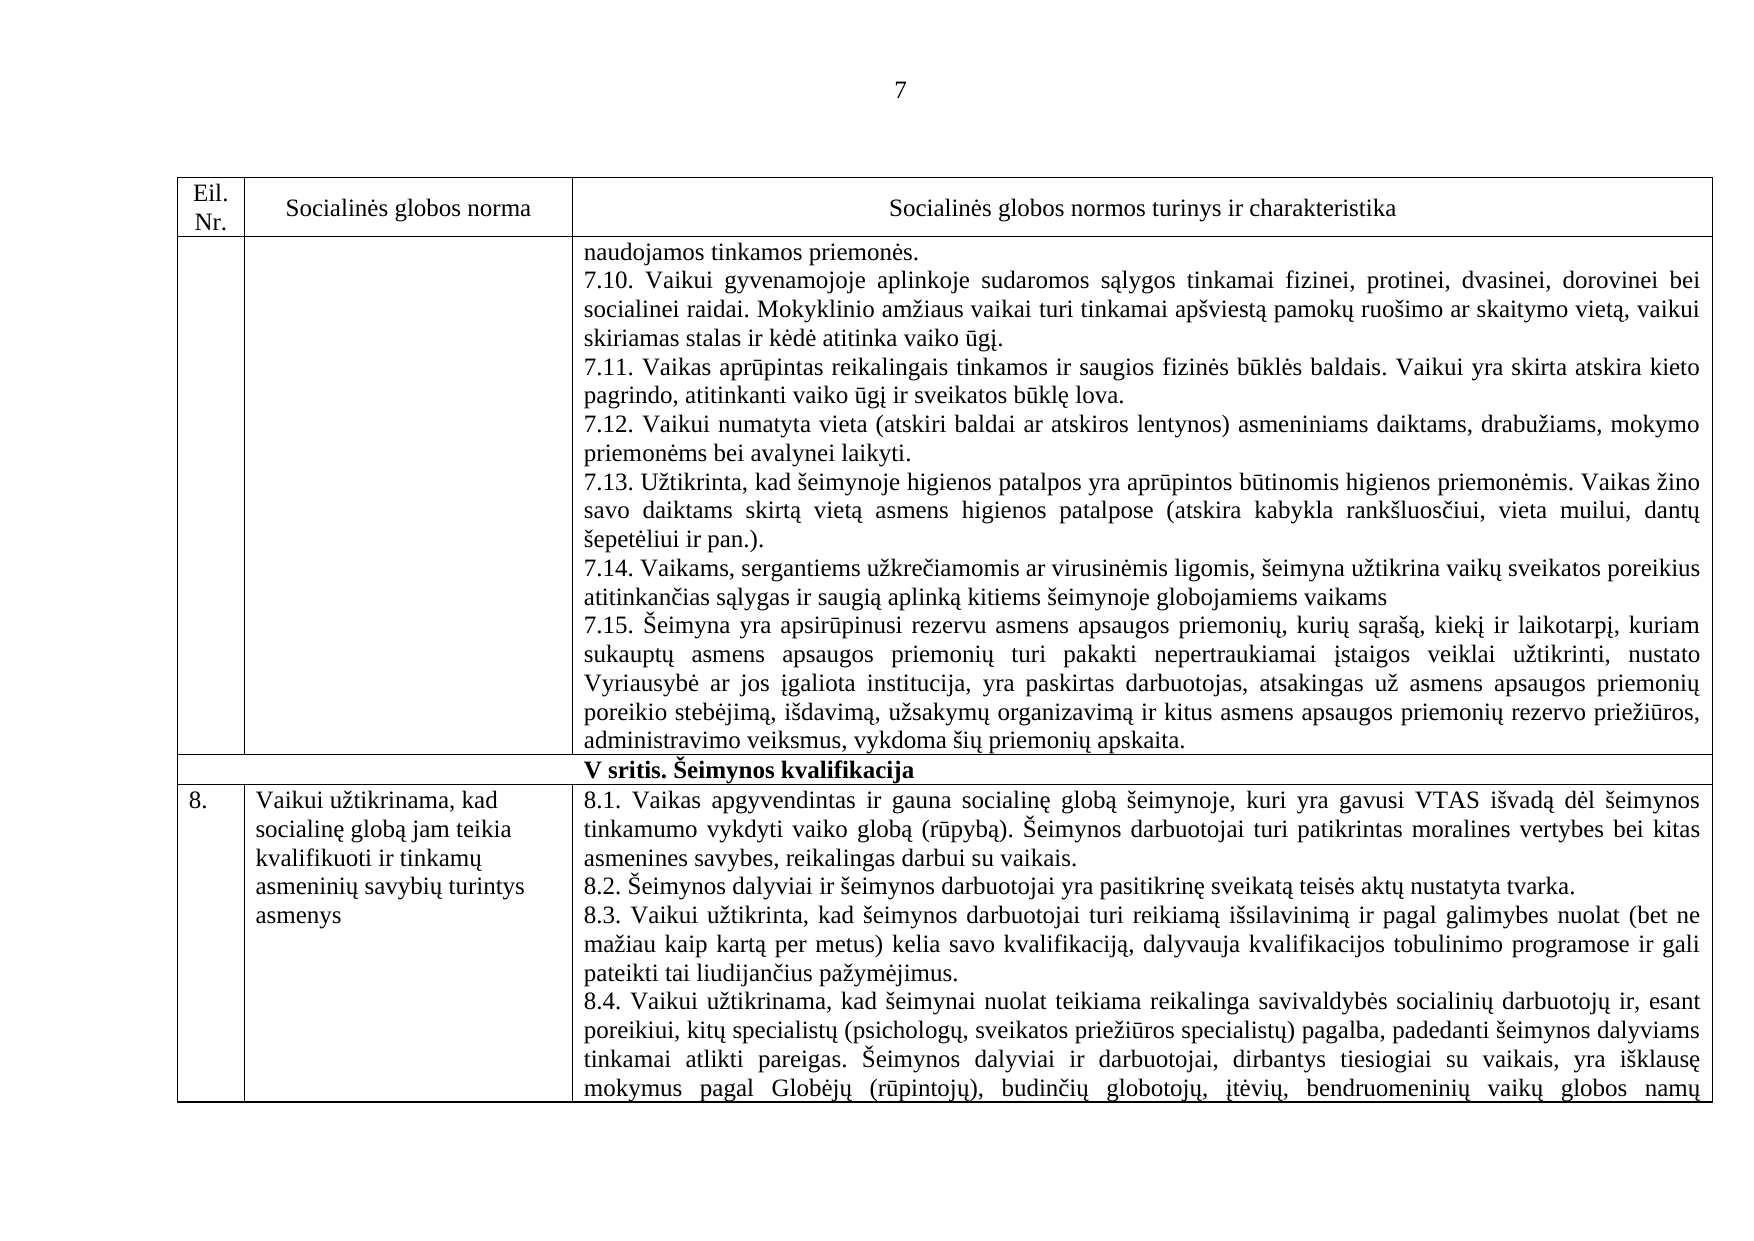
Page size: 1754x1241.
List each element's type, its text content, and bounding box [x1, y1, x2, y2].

table_cell [178, 237, 244, 754]
table_header Eil. Nr. [178, 178, 244, 236]
table_header Socialinės globos normos turinys ir charakteristika [573, 178, 1712, 236]
table_header Socialinės globos norma [245, 178, 572, 236]
table_cell 8.1. Vaikas apgyvendintas ir gauna socialinę globą šeimynoje, kuri yra gavusi VTAS išvadą dėl šeimynos tinkamumo vykdyti vaiko globą (rūpybą). Šeimynos darbuotojai turi patikrintas moralines vertybes bei kitas asmenines savybes, reikalingas darbui su vaikais. 8.2. Šeimynos dalyviai ir šeimynos darbuotojai yra pasitikrinę sveikatą teisės aktų nustatyta tvarka. 8.3. Vaikui užtikrinta, kad šeimynos darbuotojai turi reikiamą išsilavinimą ir pagal galimybes nuolat (bet ne mažiau kaip kartą per metus) kelia savo kvalifikaciją, dalyvauja kvalifikacijos tobulinimo programose ir gali pateikti tai liudijančius pažymėjimus. 8.4. Vaikui užtikrinama, kad šeimynai nuolat teikiama reikalinga savivaldybės socialinių darbuotojų ir, esant poreikiui, kitų specialistų (psichologų, sveikatos priežiūros specialistų) pagalba, padedanti šeimynos dalyviams tinkamai atlikti pareigas. Šeimynos dalyviai ir darbuotojai, dirbantys tiesiogiai su vaikais, yra išklausę mokymus pagal Globėjų (rūpintojų), budinčių globotojų, įtėvių, bendruomeninių vaikų globos namų [573, 785, 1712, 1101]
table_cell [245, 237, 572, 754]
table_cell Vaikui užtikrinama, kad socialinę globą jam teikia kvalifikuoti ir tinkamų asmeninių savybių turintys asmenys [245, 785, 572, 1101]
table_cell [244, 755, 572, 784]
table_cell [178, 755, 244, 784]
table_cell 8. [178, 785, 244, 1101]
table_cell naudojamos tinkamos priemonės. 7.10. Vaikui gyvenamojoje aplinkoje sudaromos sąlygos tinkamai fizinei, protinei, dvasinei, dorovinei bei socialinei raidai. Mokyklinio amžiaus vaikai turi tinkamai apšviestą pamokų ruošimo ar skaitymo vietą, vaikui skiriamas stalas ir kėdė atitinka vaiko ūgį. 7.11. Vaikas aprūpintas reikalingais tinkamos ir saugios fizinės būklės baldais. Vaikui yra skirta atskira kieto pagrindo, atitinkanti vaiko ūgį ir sveikatos būklę lova. 7.12. Vaikui numatyta vieta (atskiri baldai ar atskiros lentynos) asmeniniams daiktams, drabužiams, mokymo priemonėms bei avalynei laikyti. 7.13. Užtikrinta, kad šeimynoje higienos patalpos yra aprūpintos būtinomis higienos priemonėmis. Vaikas žino savo daiktams skirtą vietą asmens higienos patalpose (atskira kabykla rankšluosčiui, vieta muilui, dantų šepetėliui ir pan.). 7.14. Vaikams, sergantiems užkrečiamomis ar virusinėmis ligomis, šeimyna užtikrina vaikų sveikatos poreikius atitinkančias sąlygas ir saugią aplinką kitiems šeimynoje globojamiems vaikams 7.15. Šeimyna yra apsirūpinusi rezervu asmens apsaugos priemonių, kurių sąrašą, kiekį ir laikotarpį, kuriam sukauptų asmens apsaugos priemonių turi pakakti nepertraukiamai įstaigos veiklai užtikrinti, nustato Vyriausybė ar jos įgaliota institucija, yra paskirtas darbuotojas, atsakingas už asmens apsaugos priemonių poreikio stebėjimą, išdavimą, užsakymų organizavimą ir kitus asmens apsaugos priemonių rezervo priežiūros, administravimo veiksmus, vykdoma šių priemonių apskaita. [573, 237, 1712, 754]
table_cell V sritis. Šeimynos kvalifikacija [573, 755, 1712, 784]
